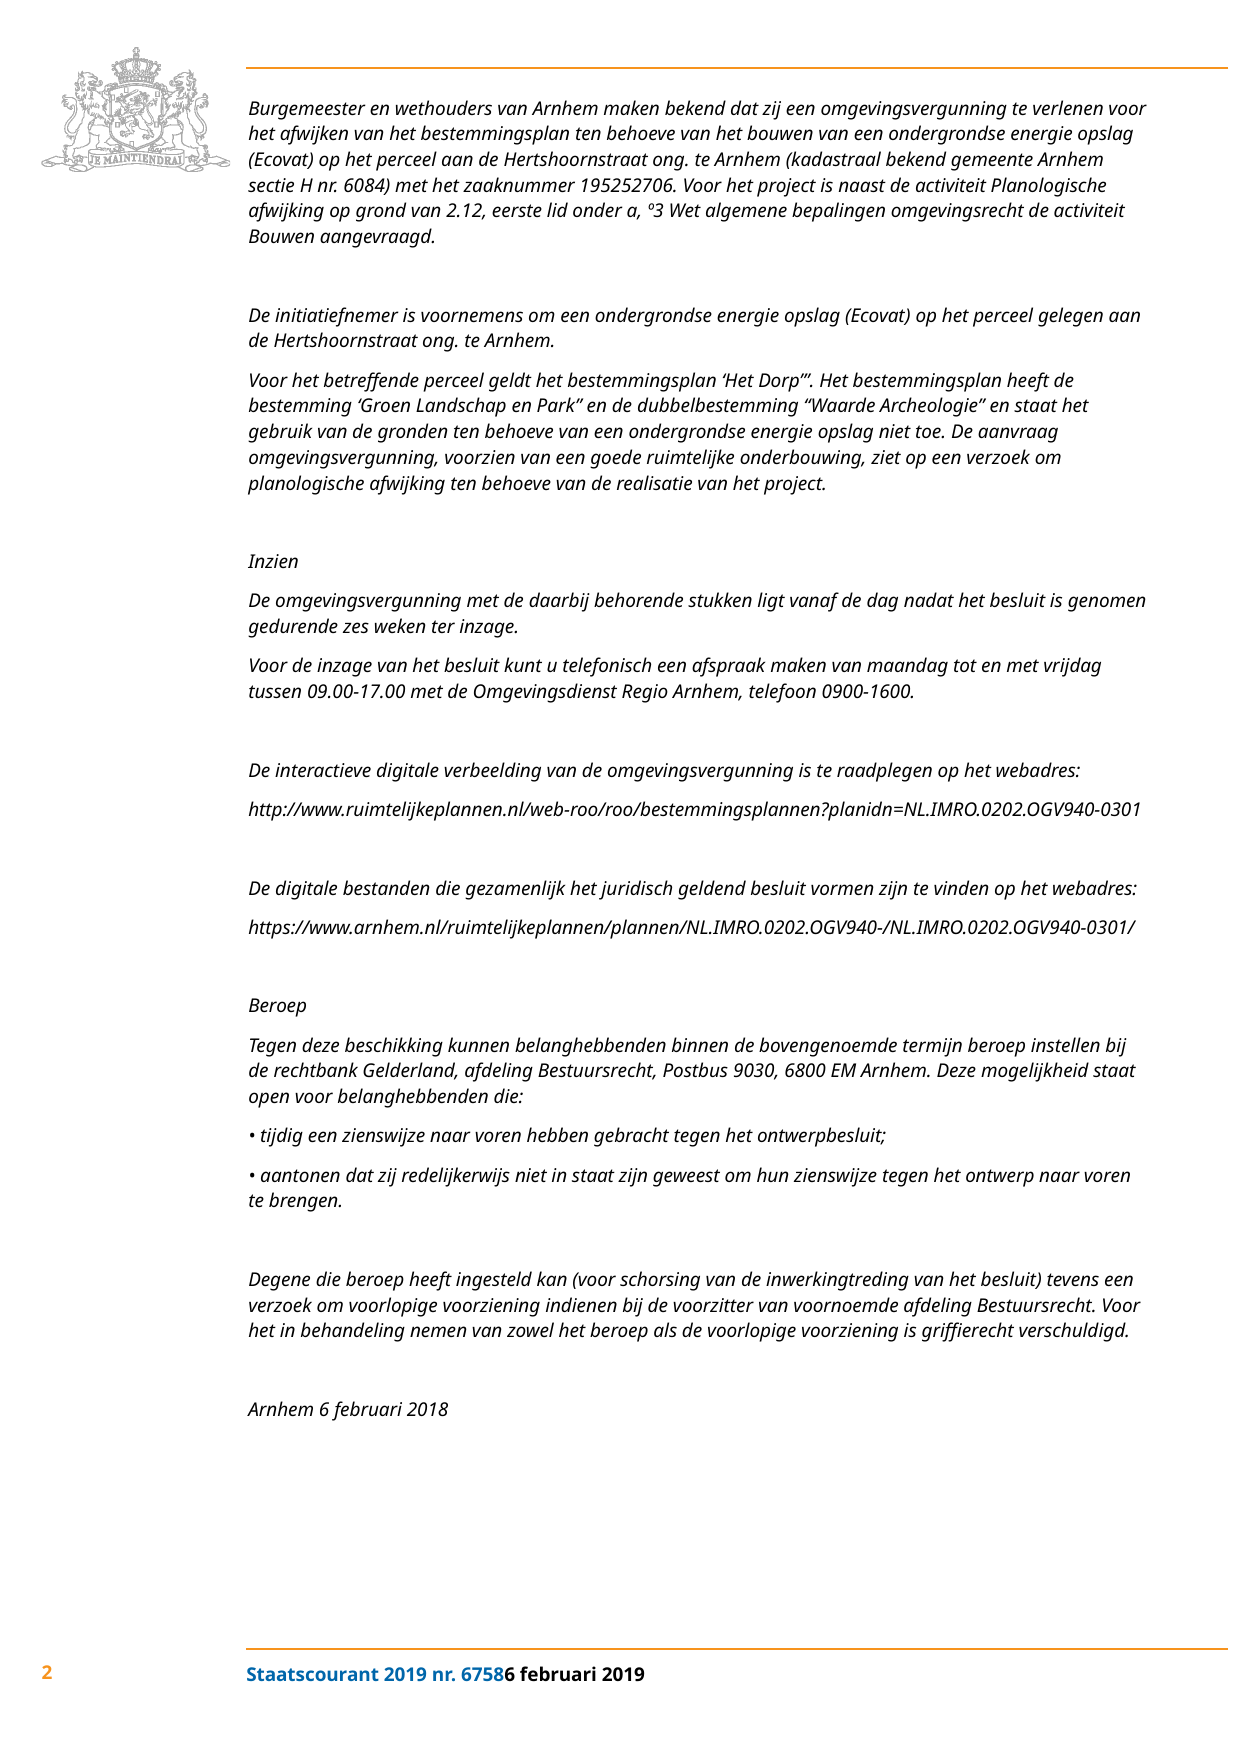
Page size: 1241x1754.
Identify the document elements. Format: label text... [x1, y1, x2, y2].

text Beroep [248, 993, 1152, 1018]
text De interactieve digitale verbeelding van de omgevingsvergunning is te raadplegen op het webadres: [248, 757, 1152, 783]
text http://www.ruimtelijkeplannen.nl/web-roo/roo/bestemmingsplannen?planidn=NL.IMRO.0202.OGV940-0301 [248, 796, 1152, 822]
text https://www.arnhem.nl/ruimtelijkeplannen/plannen/NL.IMRO.0202.OGV940-/NL.IMRO.0202.OGV940-0301/ [248, 914, 1152, 940]
text Burgemeester en wethouders van Arnhem maken bekend dat zij een omgevingsvergunning te verlenen voor het afwijken van het bestemmingsplan ten behoeve van het bouwen van een ondergrondse energie opslag (Ecovat) op het perceel aan de Hertshoornstraat ong. te Arnhem (kadastraal bekend gemeente Arnhem sectie H nr. 6084) met het zaaknummer 195252706. Voor het project is naast de activiteit Planologische afwijking op grond van 2.12, eerste lid onder a, º3 Wet algemene bepalingen omgevingsrecht de activiteit Bouwen aangevraagd. [248, 95, 1152, 249]
text Degene die beroep heeft ingesteld kan (voor schorsing van de inwerkingtreding van het besluit) tevens een verzoek om voorlopige voorziening indienen bij de voorzitter van voornoemde afdeling Bestuursrecht. Voor het in behandeling nemen van zowel het beroep als de voorlopige voorziening is griffierecht verschuldigd. [248, 1266, 1152, 1343]
text • aantonen dat zij redelijkerwijs niet in staat zijn geweest om hun zienswijze tegen het ontwerp naar voren te brengen. [248, 1162, 1152, 1213]
text Voor het betreffende perceel geldt het bestemmingsplan ‘Het Dorp”’. Het bestemmingsplan heeft de bestemming ‘Groen Landschap en Park” en de dubbelbestemming “Waarde Archeologie” en staat het gebruik van de gronden ten behoeve van een ondergrondse energie opslag niet toe. De aanvraag omgevingsvergunning, voorzien van een goede ruimtelijke onderbouwing, ziet op een verzoek om planologische afwijking ten behoeve van de realisatie van het project. [248, 367, 1152, 496]
text De omgevingsvergunning met de daarbij behorende stukken ligt vanaf de dag nadat het besluit is genomen gedurende zes weken ter inzage. [248, 588, 1152, 639]
text Tegen deze beschikking kunnen belanghebbenden binnen de bovengenoemde termijn beroep instellen bij de rechtbank Gelderland, afdeling Bestuursrecht, Postbus 9030, 6800 EM Arnhem. Deze mogelijkheid staat open voor belanghebbenden die: [248, 1032, 1152, 1109]
picture [41, 47, 231, 172]
text De digitale bestanden die gezamenlijk het juridisch geldend besluit vormen zijn te vinden op het webadres: [248, 875, 1152, 901]
text • tijdig een zienswijze naar voren hebben gebracht tegen het ontwerpbesluit; [248, 1123, 1152, 1148]
text Voor de inzage van het besluit kunt u telefonisch een afspraak maken van maandag tot en met vrijdag tussen 09.00-17.00 met de Omgevingsdienst Regio Arnhem, telefoon 0900-1600. [248, 653, 1152, 704]
text Arnhem 6 februari 2018 [248, 1396, 1152, 1422]
text Inzien [248, 548, 1152, 574]
text De initiatiefnemer is voornemens om een ondergrondse energie opslag (Ecovat) op het perceel gelegen aan de Hertshoornstraat ong. te Arnhem. [248, 302, 1152, 353]
